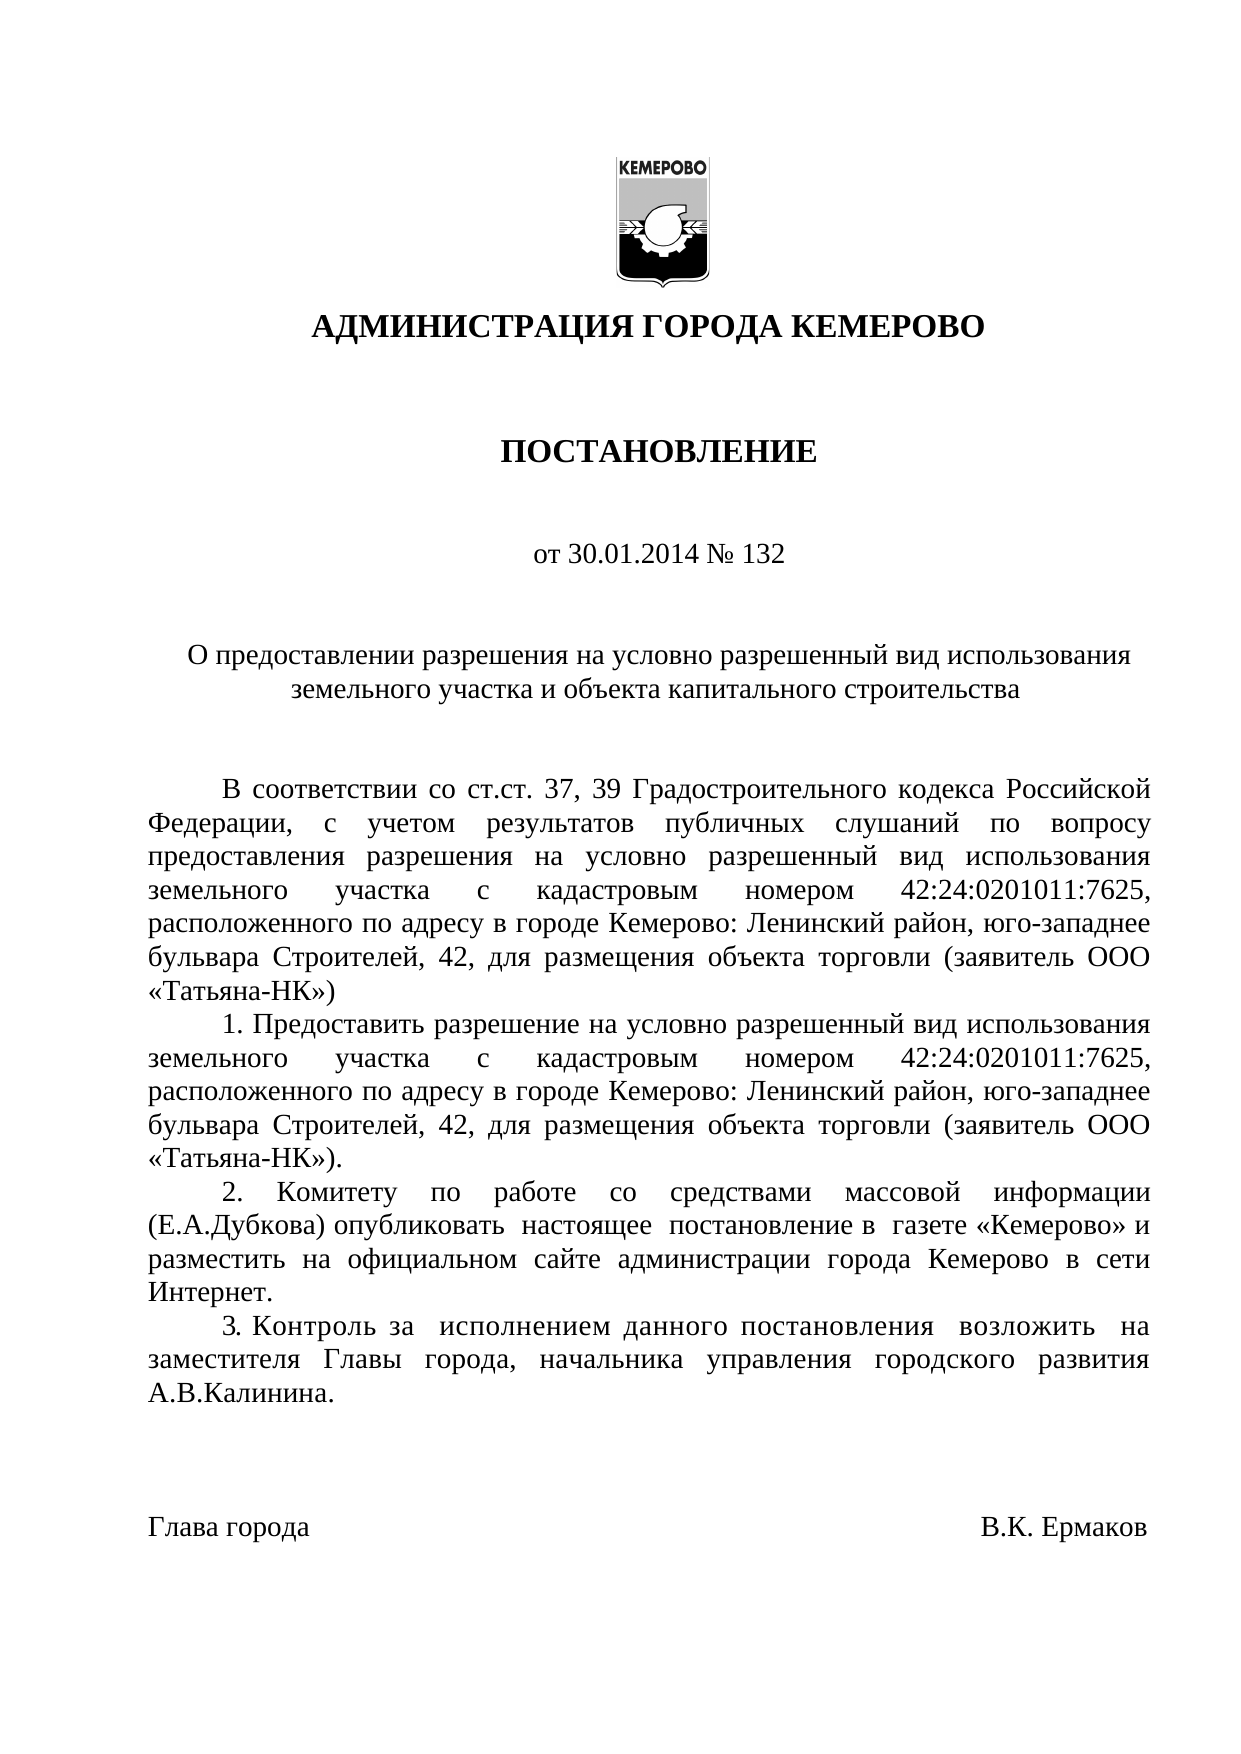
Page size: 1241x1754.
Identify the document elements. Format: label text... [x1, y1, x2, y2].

text ПОСТАНОВЛЕНИЕ [148, 431, 1170, 469]
text от 30.01.2014 № 132 [148, 537, 1170, 570]
text 2. Комитету по работе со средствами массовой информации (Е.А.Дубкова) опубликовать настоящее постановление в газете «Кемерово» и разместить на официальном сайте администрации города Кемерово в сети Интернет. [148, 1174, 1152, 1308]
text 1. Предоставить разрешение на условно разрешенный вид использования земельного участка с кадастровым номером 42:24:0201011:7625, расположенного по адресу в городе Кемерово: Ленинский район, юго-западнее бульвара Строителей, 42, для размещения объекта торговли (заявитель ООО «Татьяна-НК»). [148, 1006, 1152, 1174]
picture [616, 157, 710, 288]
text 3. Контроль за исполнением данного постановления возложить на заместителя Главы города, начальника управления городского развития А.В.Калинина. [148, 1308, 1152, 1409]
text В соответствии со ст.ст. 37, 39 Градостроительного кодекса Российской Федерации, с учетом результатов публичных слушаний по вопросу предоставления разрешения на условно разрешенный вид использования земельного участка с кадастровым номером 42:24:0201011:7625, расположенного по адресу в городе Кемерово: Ленинский район, юго-западнее бульвара Строителей, 42, для размещения объекта торговли (заявитель ООО «Татьяна-НК») [148, 771, 1152, 1006]
text АДМИНИСТРАЦИЯ ГОРОДА КЕМЕРОВО [148, 176, 1149, 345]
text О предоставлении разрешения на условно разрешенный вид использования земельного участка и объекта капитального строительства [148, 637, 1170, 704]
text Глава города В.К. Ермаков [148, 1509, 1152, 1543]
